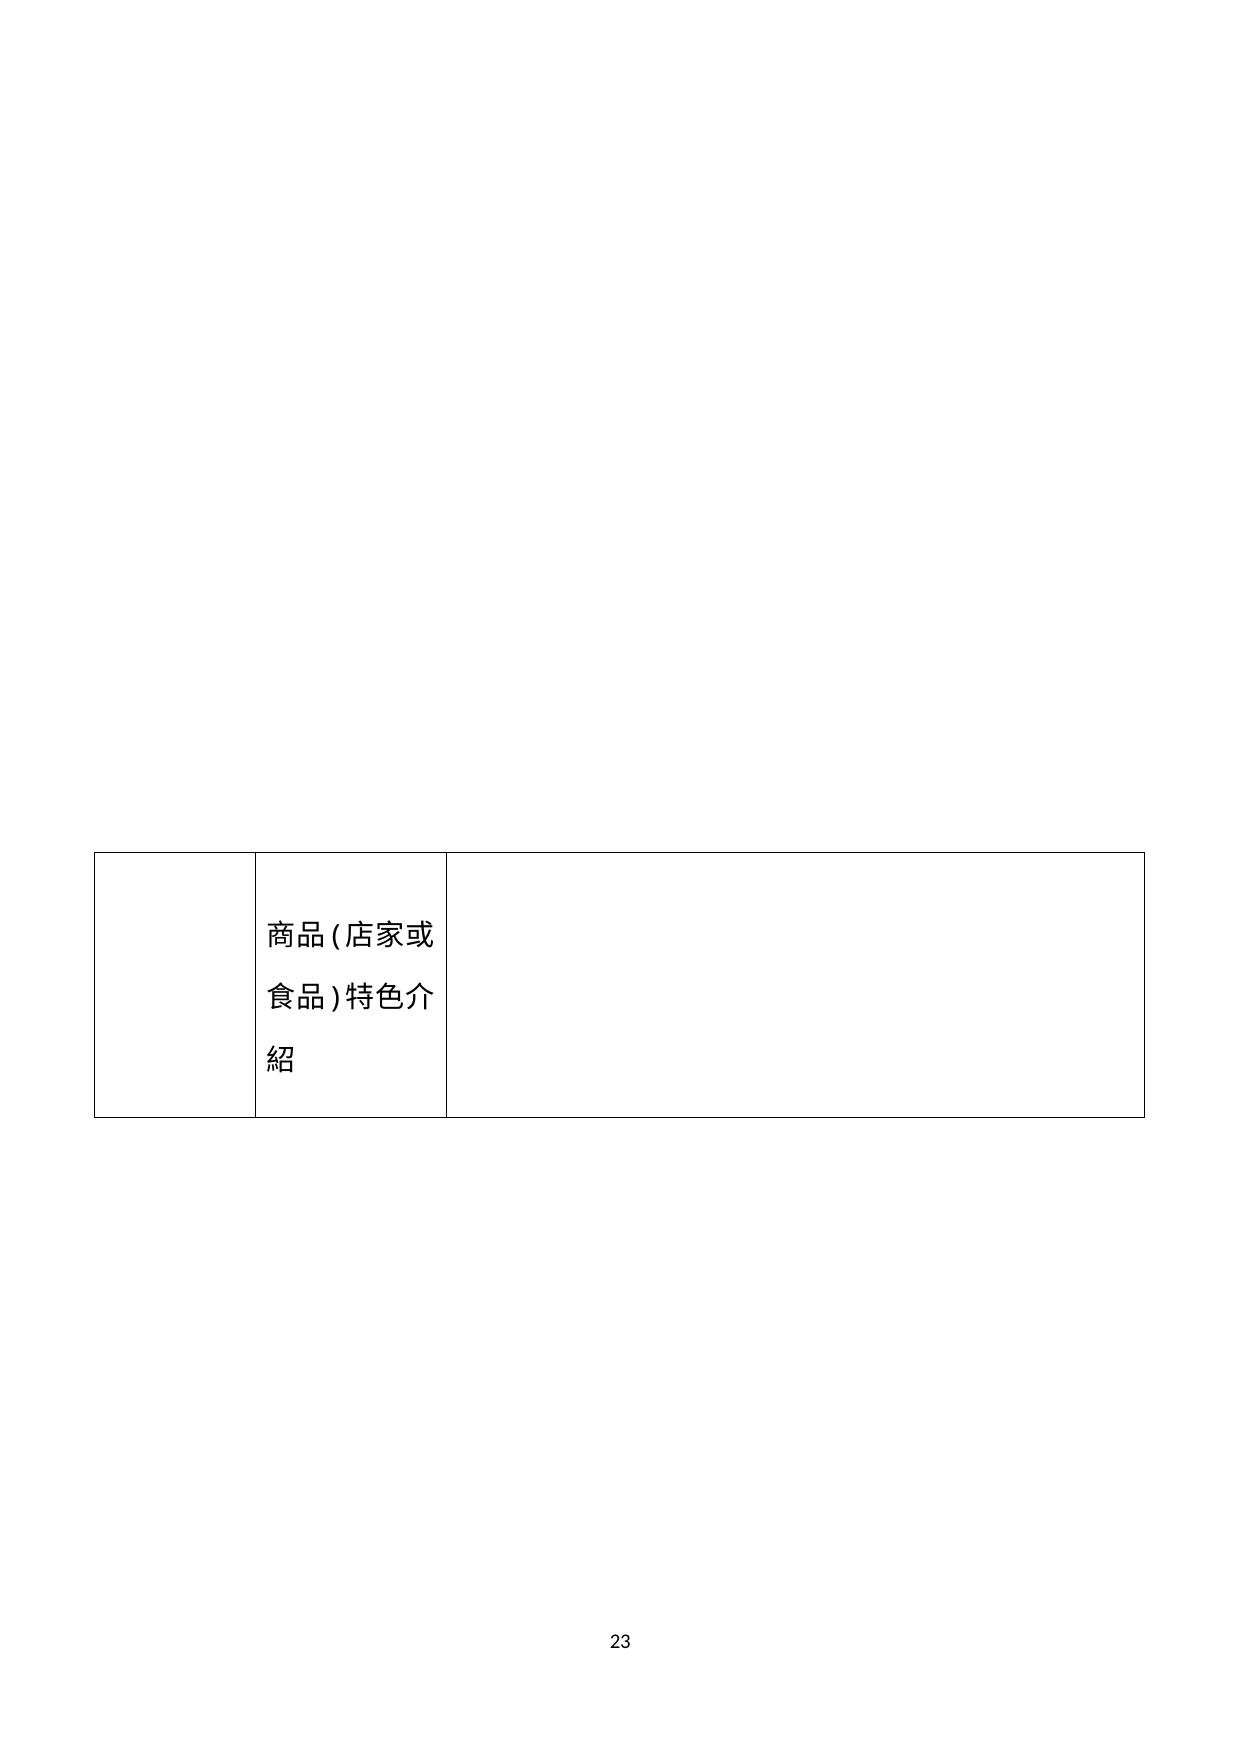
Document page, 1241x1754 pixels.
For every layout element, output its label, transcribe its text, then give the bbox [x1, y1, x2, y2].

table_cell 經營特色 (45%) [95, 853, 255, 1117]
table_cell [447, 853, 1144, 1117]
table_cell 商品(店家或食品)特色介紹 [256, 853, 446, 1117]
